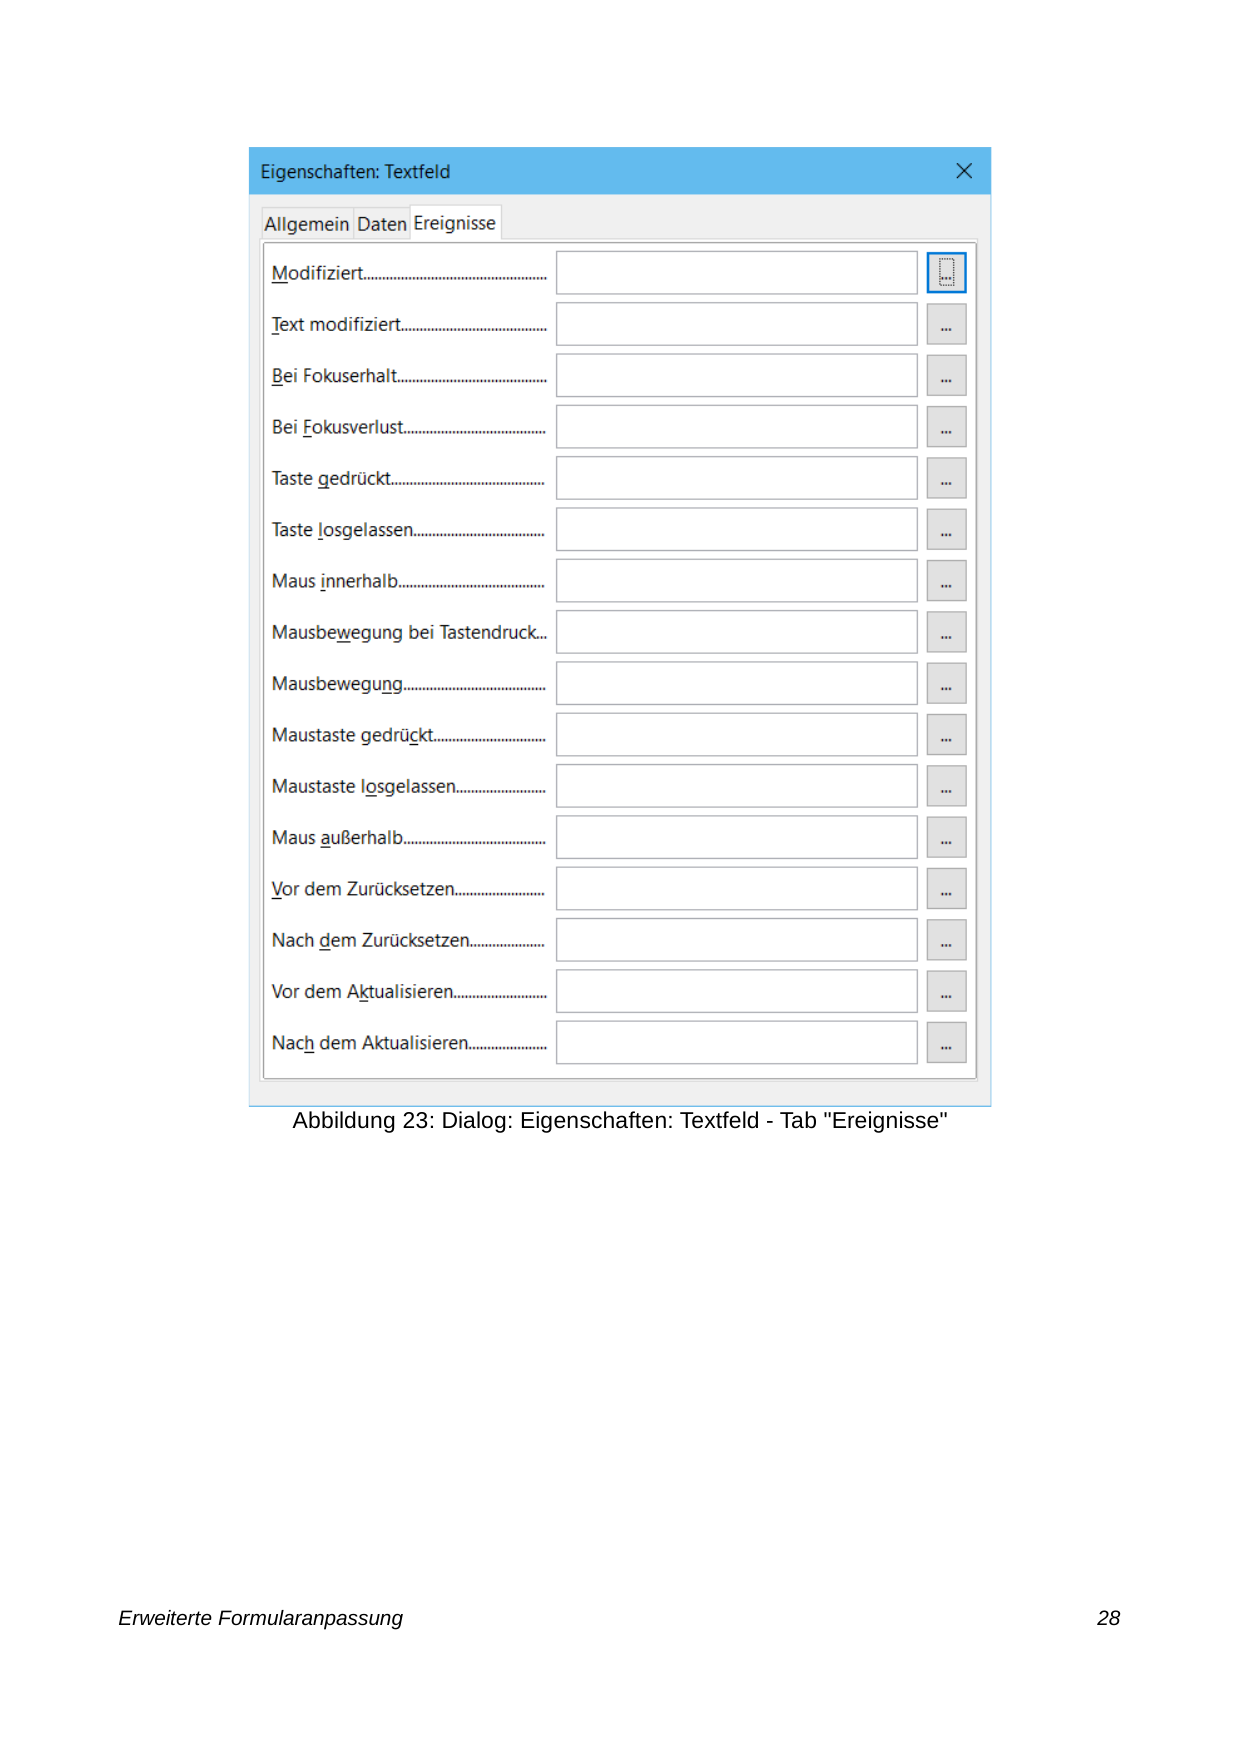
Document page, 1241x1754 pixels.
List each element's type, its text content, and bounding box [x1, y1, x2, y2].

picture [248, 147, 992, 1107]
text Abbildung 23: Dialog: Eigenschaften: Textfeld - Tab "Ereignisse" [249, 1107, 991, 1133]
